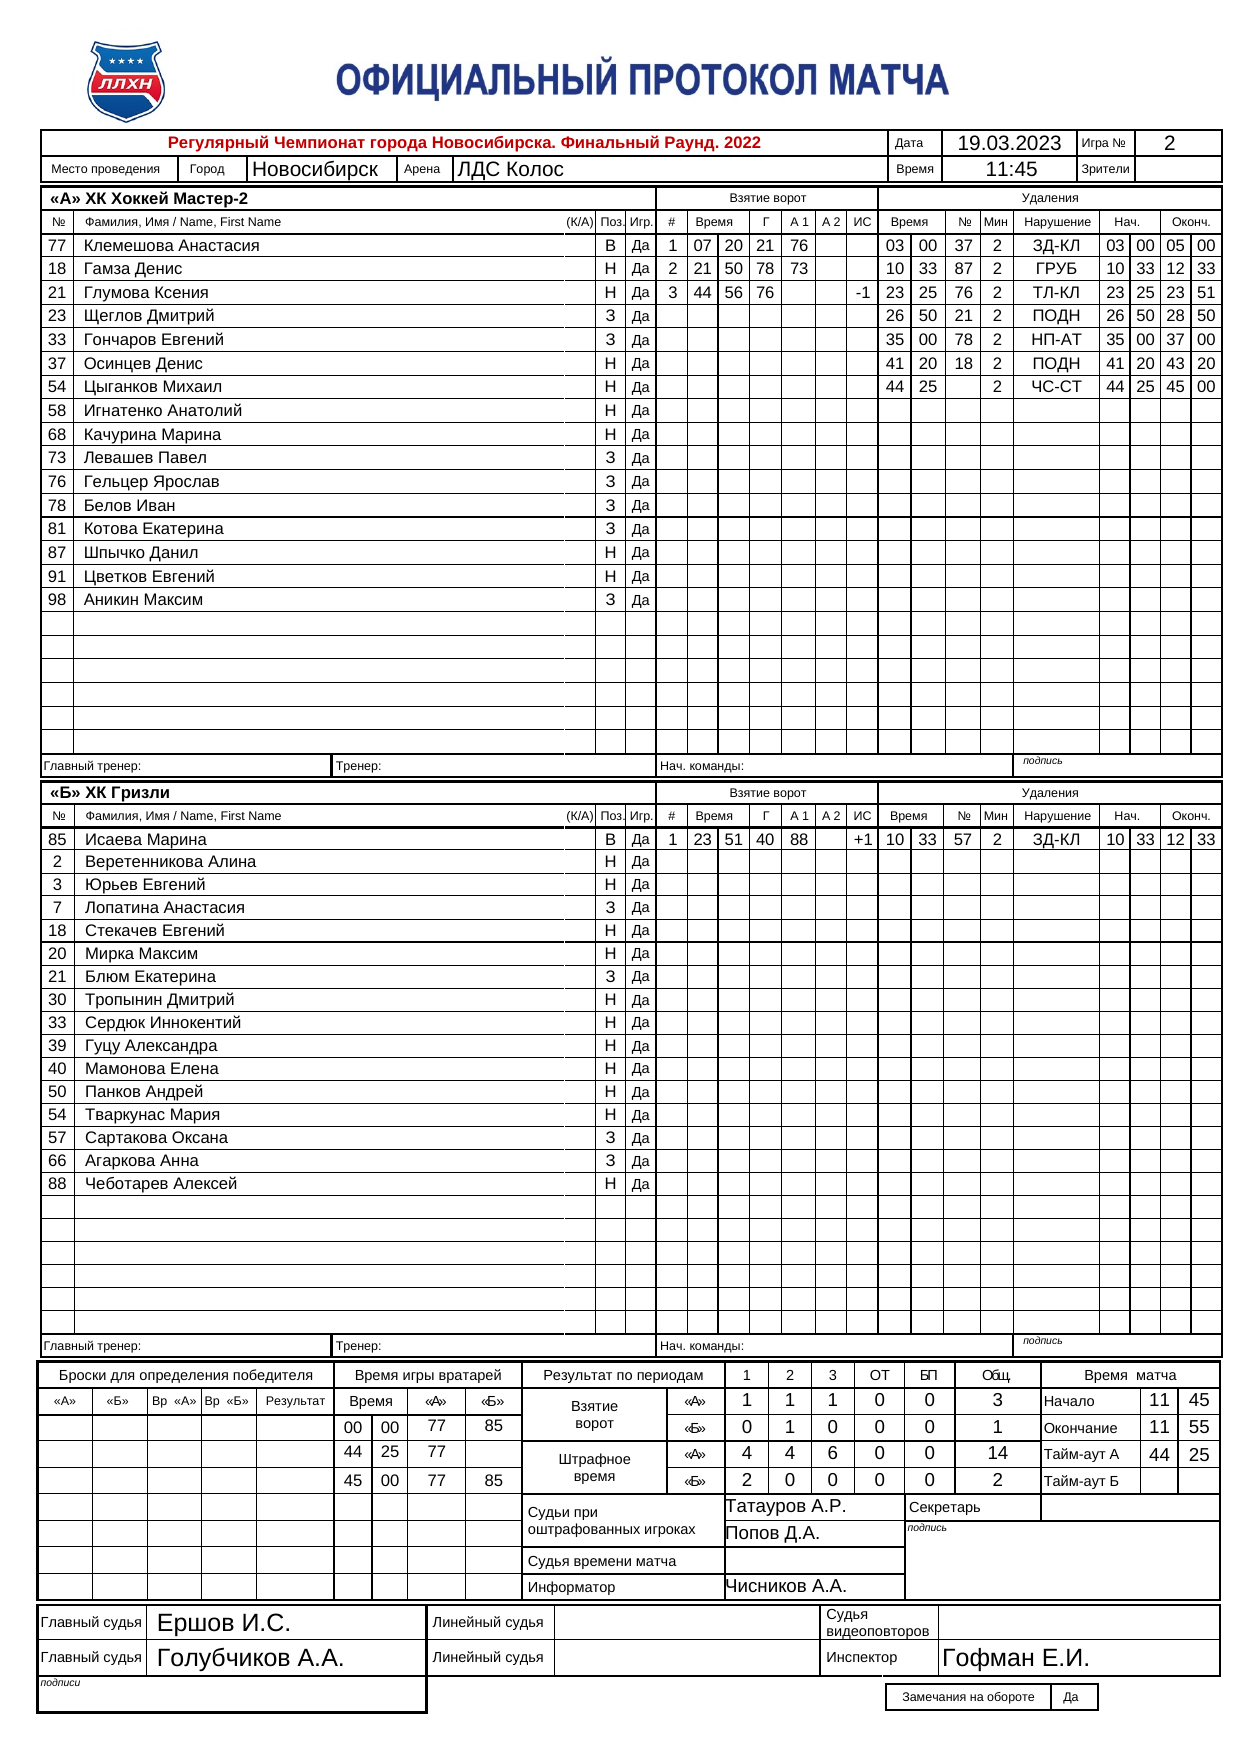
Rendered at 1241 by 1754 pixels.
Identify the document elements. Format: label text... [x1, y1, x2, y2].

table_cell [42, 1242, 74, 1264]
table_cell [1100, 920, 1129, 941]
table_cell [688, 943, 717, 964]
table_cell [1100, 1012, 1129, 1033]
table_cell [847, 588, 877, 611]
table_cell [1131, 1127, 1160, 1149]
table_cell 25 [373, 1441, 407, 1467]
table_cell Исаева Марина [75, 829, 564, 849]
table_cell [912, 636, 945, 658]
table_cell [1100, 1150, 1129, 1172]
table_cell [202, 1494, 256, 1520]
table_cell [688, 636, 717, 658]
table_cell 44 [1141, 1441, 1177, 1467]
table_cell [257, 1494, 333, 1520]
table_cell [1161, 683, 1190, 706]
table_cell [1192, 636, 1221, 658]
table_cell подпись [1014, 755, 1221, 776]
table_cell З [596, 588, 625, 611]
table_cell [719, 1058, 749, 1079]
table_cell [816, 896, 846, 918]
table_header Броски для определения победителя [39, 1363, 333, 1387]
table_cell Да [626, 850, 655, 872]
table_cell Лопатина Анастасия [75, 896, 564, 918]
table_cell № [944, 805, 980, 826]
table_cell 21 [750, 235, 781, 256]
table_cell 85 [466, 1468, 521, 1493]
table_cell [750, 1219, 781, 1241]
table_cell [1192, 966, 1221, 987]
table_cell [750, 1196, 781, 1218]
table_cell «Б» [93, 1389, 147, 1413]
table_cell 20 [42, 943, 74, 964]
table_cell 26 [1100, 305, 1129, 327]
table_cell 2 [981, 235, 1013, 256]
table_cell Н [596, 281, 625, 303]
table_cell [257, 1416, 333, 1440]
table_cell [750, 683, 781, 706]
table_cell [565, 920, 595, 941]
table_cell [912, 683, 945, 706]
table_cell «А» [668, 1442, 724, 1467]
table_cell [944, 920, 980, 941]
table_cell [657, 423, 687, 445]
table_cell 03 [1100, 235, 1129, 256]
table_header 2 [1136, 131, 1221, 155]
table_cell [879, 1265, 910, 1287]
table_cell 0 [855, 1415, 904, 1440]
table_cell [1161, 1311, 1190, 1333]
table_cell [1131, 1242, 1160, 1264]
table_cell [626, 683, 655, 706]
table_cell 45 [1179, 1389, 1219, 1413]
table_cell [596, 612, 625, 634]
table_cell [912, 1219, 943, 1241]
table_cell [1192, 1035, 1221, 1057]
table_cell 41 [1100, 352, 1129, 374]
table_cell [879, 494, 910, 516]
table_cell [657, 1242, 687, 1264]
table_cell 44 [688, 281, 717, 303]
table_cell [750, 588, 781, 611]
table_cell [944, 943, 980, 964]
table_cell [1131, 659, 1160, 682]
table_cell [1014, 1127, 1099, 1149]
table_cell [816, 874, 846, 895]
table_cell [946, 423, 980, 445]
table_cell [782, 305, 815, 327]
table_cell 25 [1131, 376, 1160, 398]
table_cell [1131, 470, 1160, 493]
table_cell [912, 1058, 943, 1079]
table_cell [847, 399, 877, 422]
table_cell 73 [782, 257, 815, 280]
table_cell [1014, 707, 1099, 729]
table_cell [847, 352, 877, 374]
table_cell [1192, 850, 1221, 872]
table_cell В [596, 829, 625, 849]
table_cell 7 [42, 896, 74, 918]
table_cell [565, 1219, 595, 1241]
table_cell Нарушение [1014, 805, 1099, 826]
table_cell [912, 1104, 943, 1126]
table_cell [688, 423, 717, 445]
table_cell [719, 352, 749, 374]
table_cell 39 [42, 1035, 74, 1057]
table_cell Фамилия, Имя / Name, First Name [74, 211, 565, 233]
table_cell [1100, 1311, 1129, 1333]
table_cell [847, 850, 877, 872]
table_cell [1131, 399, 1160, 422]
table_cell [1192, 423, 1221, 445]
table_cell В [596, 235, 625, 256]
table_cell [1141, 1468, 1177, 1493]
table_cell «Б» [668, 1468, 724, 1493]
table_cell [719, 1219, 749, 1241]
table_cell [565, 1035, 595, 1057]
table_cell Главный тренер: [42, 755, 330, 776]
table_cell [202, 1521, 256, 1546]
table_cell Шпычко Данил [74, 541, 564, 564]
table_cell [42, 1265, 74, 1287]
table_cell А 1 [782, 211, 815, 233]
table_cell 10 [1100, 257, 1129, 280]
table_cell «Б» [668, 1415, 724, 1440]
table_cell 3 [42, 874, 74, 895]
table_cell Н [596, 920, 625, 941]
table_cell [847, 636, 877, 658]
table_cell [981, 636, 1013, 658]
table_cell [719, 1012, 749, 1033]
table_cell Инспектор [821, 1640, 938, 1675]
table_cell Цыганков Михаил [74, 376, 564, 398]
table_cell [847, 1127, 877, 1149]
table_cell [1100, 588, 1129, 611]
table_cell [1192, 989, 1221, 1011]
table_cell [847, 446, 877, 469]
table_cell [1161, 1012, 1190, 1033]
table_cell [257, 1547, 333, 1573]
table_cell 77 [408, 1416, 465, 1440]
table_cell ПОДН [1014, 352, 1099, 374]
table_cell [688, 1012, 717, 1033]
table_cell [1192, 541, 1221, 564]
table_cell [816, 966, 846, 987]
table_cell [1192, 707, 1221, 729]
table_cell Да [626, 328, 655, 351]
table_cell [879, 966, 910, 987]
table_cell Блюм Екатерина [75, 966, 564, 987]
table_cell 37 [42, 352, 73, 374]
table_cell [596, 1242, 625, 1264]
table_cell [1100, 612, 1129, 634]
table_cell [782, 707, 815, 729]
table_cell [565, 1127, 595, 1149]
table_cell [1014, 399, 1099, 422]
table_cell [1192, 518, 1221, 540]
table_cell [944, 1196, 980, 1218]
table_cell [750, 305, 781, 327]
table_cell [1014, 1219, 1099, 1241]
table_cell 00 [335, 1416, 371, 1440]
table_cell [1100, 966, 1129, 987]
table_cell [565, 683, 595, 706]
table_cell [1131, 1196, 1160, 1218]
table_cell [912, 399, 945, 422]
table_cell [944, 1219, 980, 1241]
table_cell [750, 943, 781, 964]
table_cell [981, 541, 1013, 564]
table_cell [257, 1468, 333, 1493]
table_cell [719, 636, 749, 658]
table_cell [1100, 446, 1129, 469]
table_cell [93, 1494, 147, 1520]
table_cell Главный судья [39, 1606, 146, 1639]
table_cell [912, 1311, 943, 1333]
table_cell [719, 1242, 749, 1264]
table_cell Гельцер Ярослав [74, 470, 564, 493]
table_cell 2 [981, 305, 1013, 327]
table_cell (К/А) [565, 805, 595, 826]
table_cell [912, 446, 945, 469]
table_cell [879, 1196, 910, 1218]
table_cell 44 [335, 1441, 371, 1467]
table_cell 25 [1179, 1441, 1219, 1467]
table_cell [408, 1574, 465, 1599]
table_cell Н [596, 1173, 625, 1195]
table_cell [944, 1311, 980, 1333]
table_cell [782, 1219, 815, 1241]
table_cell Игнатенко Анатолий [74, 399, 564, 422]
table_cell [912, 1173, 943, 1195]
table_cell [879, 1288, 910, 1310]
table_cell 33 [1192, 257, 1221, 280]
table_cell [565, 612, 595, 634]
table_cell [944, 989, 980, 1011]
table_cell [1192, 1173, 1221, 1195]
table_cell [719, 683, 749, 706]
table_cell 00 [1192, 376, 1221, 398]
table_cell [816, 281, 846, 303]
table_cell [1131, 588, 1160, 611]
table_cell А 1 [782, 805, 815, 826]
table_cell [879, 423, 910, 445]
table_cell [1131, 423, 1160, 445]
table_cell [688, 966, 717, 987]
table_cell [1100, 1127, 1129, 1149]
table_cell [719, 730, 749, 753]
table_cell Судья видеоповторов [821, 1606, 938, 1639]
table_cell [981, 1150, 1013, 1172]
table_cell [565, 966, 595, 987]
table_cell [1014, 896, 1099, 918]
table_cell [596, 707, 625, 729]
table_cell 4 [769, 1442, 811, 1467]
table_cell [912, 588, 945, 611]
table_cell 12 [1161, 257, 1190, 280]
table_cell [847, 328, 877, 351]
table_cell Н [596, 423, 625, 445]
table_cell [1131, 565, 1160, 587]
table_cell [719, 989, 749, 1011]
table_cell Сартакова Оксана [75, 1127, 564, 1149]
table_cell [565, 943, 595, 964]
table_cell [657, 896, 687, 918]
table_cell [912, 896, 943, 918]
table_cell [782, 683, 815, 706]
table_cell [946, 541, 980, 564]
table_cell [1136, 157, 1221, 181]
table_cell [565, 636, 595, 658]
table_cell 37 [946, 235, 980, 256]
table_cell Да [626, 235, 655, 256]
table_cell [565, 1242, 595, 1264]
table_cell [750, 1127, 781, 1149]
table_header Замечания на обороте [887, 1685, 1050, 1709]
table_cell 0 [905, 1468, 954, 1493]
table_cell [657, 305, 687, 327]
table_cell 87 [946, 257, 980, 280]
table_cell З [596, 1150, 625, 1172]
table_cell Время [879, 211, 945, 233]
table_cell [1131, 850, 1160, 872]
table_cell [1161, 659, 1190, 682]
table_cell [1192, 730, 1221, 753]
table_cell [944, 1265, 980, 1287]
table_cell [555, 1606, 819, 1639]
table_cell [565, 850, 595, 872]
table_cell [912, 707, 945, 729]
table_cell ГРУБ [1014, 257, 1099, 280]
table_cell 78 [946, 328, 980, 351]
table_cell [1161, 1127, 1190, 1149]
table_cell Линейный судья [428, 1606, 554, 1639]
table_cell [657, 1173, 687, 1195]
table_cell [42, 1311, 74, 1333]
table_cell [1161, 518, 1190, 540]
table_cell [93, 1521, 147, 1546]
table_cell [1161, 943, 1190, 964]
table_cell НП-АТ [1014, 328, 1099, 351]
table_cell Н [596, 1104, 625, 1126]
table_cell [1014, 423, 1099, 445]
table_cell [750, 1012, 781, 1033]
table_cell [1192, 1058, 1221, 1079]
table_cell [946, 376, 980, 398]
table_header Время матча [1042, 1363, 1219, 1387]
table_cell 78 [42, 494, 73, 516]
table_cell 23 [879, 281, 910, 303]
table_cell [1161, 896, 1190, 918]
table_cell [981, 399, 1013, 422]
table_cell [373, 1547, 407, 1573]
table_cell 00 [373, 1468, 407, 1493]
table_cell Главный судья [39, 1640, 146, 1675]
table_cell 18 [946, 352, 980, 374]
table_header 1 [726, 1363, 768, 1387]
table_cell Да [626, 966, 655, 987]
table_cell [1100, 874, 1129, 895]
table_cell Тропынин Дмитрий [75, 989, 564, 1011]
table_cell [847, 470, 877, 493]
table_cell Да [626, 376, 655, 398]
table_cell [816, 989, 846, 1011]
table_cell [688, 920, 717, 941]
table_cell Клемешова Анастасия [74, 235, 564, 256]
table_cell 25 [912, 281, 945, 303]
table_header 19.03.2023 [943, 131, 1076, 155]
table_cell [1131, 1173, 1160, 1195]
table_cell 91 [42, 565, 73, 587]
table_cell [1100, 1288, 1129, 1310]
table_cell Зрители [1078, 157, 1134, 181]
table_cell [1014, 636, 1099, 658]
table_cell [688, 305, 717, 327]
table_cell [912, 494, 945, 516]
table_cell Поз. [596, 211, 625, 233]
table_cell 33 [1192, 829, 1221, 849]
table_cell [657, 588, 687, 611]
table_cell [719, 874, 749, 895]
table_cell [719, 470, 749, 493]
table_cell [1100, 1035, 1129, 1057]
table_cell [42, 612, 73, 634]
table_cell 56 [719, 281, 749, 303]
table_cell [657, 446, 687, 469]
table_cell [565, 1081, 595, 1103]
table_cell [750, 850, 781, 872]
table_cell [981, 518, 1013, 540]
table_cell Да [626, 829, 655, 849]
table_cell «А» [408, 1389, 465, 1413]
table_cell 2 [981, 376, 1013, 398]
picture [5, 28, 1179, 129]
table_cell Время [688, 805, 749, 826]
table_cell [565, 352, 595, 374]
table_cell [596, 1288, 625, 1310]
table_cell [1192, 1150, 1221, 1172]
table_cell [1014, 659, 1099, 682]
table_cell [1192, 1311, 1221, 1333]
table_cell [847, 1173, 877, 1195]
table_cell [1131, 920, 1160, 941]
table_cell [847, 494, 877, 516]
table_cell [688, 659, 717, 682]
table_cell ПОДН [1014, 305, 1099, 327]
table_cell Сердюк Иннокентий [75, 1012, 564, 1033]
table_cell Оконч. [1161, 211, 1221, 233]
table_header Удаления [879, 188, 1221, 209]
table_cell [466, 1547, 521, 1573]
table_cell [750, 707, 781, 729]
table_cell [816, 541, 846, 564]
table_cell [719, 920, 749, 941]
table_cell [981, 423, 1013, 445]
table_cell [981, 565, 1013, 587]
table_cell 0 [855, 1468, 904, 1493]
table_cell [719, 1035, 749, 1057]
table_cell 50 [912, 305, 945, 327]
table_cell Чеботарев Алексей [75, 1173, 564, 1195]
table_cell [565, 829, 595, 849]
table_cell Аникин Максим [74, 588, 564, 611]
table_cell [466, 1574, 521, 1599]
table_cell [981, 1288, 1013, 1310]
table_cell 10 [879, 257, 910, 280]
table_cell [944, 1127, 980, 1149]
table_cell 76 [750, 281, 781, 303]
table_cell [1161, 1081, 1190, 1103]
table_cell [1192, 1288, 1221, 1310]
table_cell [879, 1242, 910, 1264]
table_cell [750, 470, 781, 493]
table_cell [373, 1494, 407, 1520]
table_cell Поз. [596, 805, 625, 826]
table_cell [782, 541, 815, 564]
table_cell [912, 730, 945, 753]
table_header «А» ХК Хоккей Мастер-2 [42, 188, 655, 209]
table_cell [657, 874, 687, 895]
table_cell [565, 541, 595, 564]
table_cell 76 [42, 470, 73, 493]
table_cell ЗД-КЛ [1014, 235, 1099, 256]
table_cell [750, 1058, 781, 1079]
table_cell [912, 1242, 943, 1264]
table_cell [1014, 446, 1099, 469]
table_cell [719, 896, 749, 918]
table_cell 25 [1131, 281, 1160, 303]
table_cell 20 [719, 235, 749, 256]
table_cell [657, 541, 687, 564]
table_cell [1100, 518, 1129, 540]
table_cell [782, 423, 815, 445]
table_cell [981, 446, 1013, 469]
table_cell [626, 1219, 655, 1241]
table_cell Стекачев Евгений [75, 920, 564, 941]
table_cell [981, 874, 1013, 895]
table_cell [719, 707, 749, 729]
table_cell [1161, 470, 1190, 493]
table_cell [1192, 1012, 1221, 1033]
table_cell [74, 636, 564, 658]
table_cell [657, 683, 687, 706]
table_cell [1100, 423, 1129, 445]
table_cell [74, 612, 564, 634]
table_cell 00 [1131, 328, 1160, 351]
table_cell [1192, 1127, 1221, 1149]
table_cell 54 [42, 1104, 74, 1126]
table_cell 00 [1192, 235, 1221, 256]
table_cell [565, 730, 595, 753]
table_cell [719, 943, 749, 964]
table_cell [565, 257, 595, 280]
table_cell [688, 874, 717, 895]
table_cell (К/А) [565, 211, 595, 233]
table_cell З [596, 494, 625, 516]
table_cell [879, 730, 910, 753]
table_cell [981, 494, 1013, 516]
table_cell [847, 1058, 877, 1079]
table_cell Секретарь [906, 1495, 1040, 1520]
table_cell [657, 636, 687, 658]
table_cell [944, 1288, 980, 1310]
table_cell [626, 636, 655, 658]
table_cell Да [626, 588, 655, 611]
table_cell [782, 612, 815, 634]
table_cell [816, 1150, 846, 1172]
table_cell [688, 707, 717, 729]
table_cell [565, 1150, 595, 1172]
table_cell [1161, 565, 1190, 587]
table_cell Н [596, 376, 625, 398]
table_cell 2 [981, 281, 1013, 303]
table_cell [148, 1468, 201, 1493]
table_cell Да [626, 943, 655, 964]
table_cell [847, 235, 877, 256]
table_cell [912, 612, 945, 634]
table_cell [981, 1173, 1013, 1195]
table_cell [944, 896, 980, 918]
table_cell Да [626, 399, 655, 422]
table_cell [879, 518, 910, 540]
table_cell 00 [1192, 328, 1221, 351]
table_cell [981, 1127, 1013, 1149]
table_cell [912, 659, 945, 682]
table_cell Да [626, 446, 655, 469]
table_cell Штрафное время [523, 1442, 666, 1493]
table_cell 2 [657, 257, 687, 280]
table_cell [1014, 966, 1099, 987]
table_cell [1131, 896, 1160, 918]
table_cell 23 [1161, 281, 1190, 303]
table_cell 73 [42, 446, 73, 469]
table_cell [1161, 541, 1190, 564]
table_cell [466, 1494, 521, 1520]
table_cell Попов Д.А. [726, 1521, 904, 1546]
table_cell [981, 707, 1013, 729]
table_cell [1192, 446, 1221, 469]
table_cell [657, 1081, 687, 1103]
table_cell 3 [657, 281, 687, 303]
table_cell [1100, 896, 1129, 918]
table_cell [750, 874, 781, 895]
table_cell [750, 541, 781, 564]
table_cell 0 [905, 1415, 954, 1440]
table_cell [565, 1173, 595, 1195]
table_cell 2 [956, 1468, 1040, 1493]
table_cell [1014, 1035, 1099, 1057]
table_cell ТЛ-КЛ [1014, 281, 1099, 303]
table_cell [1131, 1150, 1160, 1172]
table_cell [75, 1265, 564, 1287]
table_cell [565, 896, 595, 918]
table_cell [719, 1081, 749, 1103]
table_cell [565, 1196, 595, 1218]
table_cell [879, 1081, 910, 1103]
table_cell [782, 730, 815, 753]
table_cell Время [688, 211, 749, 233]
table_cell [1100, 1081, 1129, 1103]
table_cell [75, 1311, 564, 1333]
table_cell [981, 989, 1013, 1011]
table_cell [816, 1058, 846, 1079]
table_cell [1192, 1081, 1221, 1103]
table_cell [782, 1288, 815, 1310]
table_cell [944, 1173, 980, 1195]
table_cell Да [626, 565, 655, 587]
table_cell З [596, 470, 625, 493]
table_cell [408, 1521, 465, 1546]
table_cell Тайм-аут Б [1042, 1468, 1140, 1493]
table_cell [1161, 989, 1190, 1011]
table_cell № [42, 805, 74, 826]
table_cell [1100, 565, 1129, 587]
table_cell [946, 707, 980, 729]
table_cell Да [626, 257, 655, 280]
table_cell [782, 494, 815, 516]
table_cell [847, 1288, 877, 1310]
table_header БП [905, 1363, 954, 1387]
table_cell [1161, 730, 1190, 753]
table_cell [944, 1035, 980, 1057]
table_cell 28 [1161, 305, 1190, 327]
table_cell [1192, 1242, 1221, 1264]
table_cell [750, 730, 781, 753]
table_cell [148, 1494, 201, 1520]
table_cell [879, 1150, 910, 1172]
table_cell [782, 446, 815, 469]
table_cell [816, 518, 846, 540]
table_cell [816, 920, 846, 941]
table_cell [688, 1288, 717, 1310]
table_cell [596, 1265, 625, 1287]
table_cell +1 [847, 829, 877, 849]
table_cell Да [626, 1104, 655, 1126]
table_cell [1161, 874, 1190, 895]
table_cell [750, 966, 781, 987]
table_cell [847, 1219, 877, 1241]
table_cell [688, 1242, 717, 1264]
table_cell [981, 683, 1013, 706]
table_cell [335, 1521, 371, 1546]
table_cell [719, 541, 749, 564]
table_cell [1131, 636, 1160, 658]
table_cell [750, 352, 781, 374]
table_cell [1131, 446, 1160, 469]
table_cell 98 [42, 588, 73, 611]
table_cell З [596, 328, 625, 351]
table_cell 14 [956, 1442, 1040, 1467]
table_cell [912, 1127, 943, 1149]
table_cell [1100, 1196, 1129, 1218]
table_cell [1100, 1242, 1129, 1264]
table_cell [257, 1574, 333, 1599]
table_cell [944, 850, 980, 872]
table_cell Гамза Денис [74, 257, 564, 280]
table_cell [750, 399, 781, 422]
table_cell [816, 850, 846, 872]
table_cell [565, 1058, 595, 1079]
table_cell [565, 1265, 595, 1287]
table_cell [719, 850, 749, 872]
table_cell [782, 352, 815, 374]
table_cell [750, 446, 781, 469]
table_cell 40 [42, 1058, 74, 1079]
table_cell [879, 1104, 910, 1126]
table_cell [782, 636, 815, 658]
table_cell [1131, 1104, 1160, 1126]
table_cell Цветков Евгений [74, 565, 564, 587]
table_cell Н [596, 1012, 625, 1033]
table_cell [1192, 1196, 1221, 1218]
table_cell Мирка Максим [75, 943, 564, 964]
table_cell 26 [879, 305, 910, 327]
table_cell 18 [42, 920, 74, 941]
table_cell [1192, 588, 1221, 611]
table_cell 00 [912, 328, 945, 351]
table_cell 37 [1161, 328, 1190, 351]
table_cell [565, 494, 595, 516]
table_cell [688, 376, 717, 398]
table_cell подписи [39, 1677, 425, 1711]
table_cell Н [596, 541, 625, 564]
table_header Дата [889, 131, 941, 155]
table_cell [719, 1127, 749, 1149]
table_cell [1131, 1012, 1160, 1033]
table_cell [782, 1081, 815, 1103]
table_header Да [1052, 1685, 1097, 1709]
table_cell подпись [1014, 1335, 1221, 1356]
table_cell [816, 683, 846, 706]
table_cell [944, 1012, 980, 1033]
table_cell Н [596, 399, 625, 422]
table_cell [719, 399, 749, 422]
table_cell 11 [1141, 1415, 1177, 1440]
table_cell [74, 707, 564, 729]
table_cell [816, 565, 846, 587]
table_cell [750, 1081, 781, 1103]
table_cell [912, 518, 945, 540]
table_cell [944, 1081, 980, 1103]
table_header 2 [769, 1363, 811, 1387]
table_cell [1192, 920, 1221, 941]
table_cell [879, 1311, 910, 1333]
table_cell [750, 659, 781, 682]
table_cell [879, 683, 910, 706]
table_cell 35 [1100, 328, 1129, 351]
table_cell 07 [688, 235, 717, 256]
table_cell [782, 565, 815, 587]
table_cell 2 [981, 328, 1013, 351]
table_cell Город [179, 157, 246, 181]
table_cell 0 [726, 1415, 768, 1440]
table_cell # [657, 211, 687, 233]
table_cell [1100, 989, 1129, 1011]
table_cell 77 [408, 1441, 465, 1467]
table_cell Новосибирск [248, 157, 396, 181]
table_cell [816, 494, 846, 516]
table_cell [75, 1196, 564, 1218]
table_cell Место проведения [42, 157, 177, 181]
table_cell [1014, 850, 1099, 872]
table_cell [816, 235, 846, 256]
table_cell [912, 920, 943, 941]
table_cell Н [596, 1081, 625, 1103]
table_header 3 [812, 1363, 854, 1387]
table_cell [946, 636, 980, 658]
table_cell 0 [769, 1468, 811, 1493]
table_cell Гофман Е.И. [939, 1640, 1219, 1675]
table_cell [912, 989, 943, 1011]
table_cell [1014, 541, 1099, 564]
table_cell [688, 1127, 717, 1149]
table_cell Окончание [1042, 1415, 1140, 1440]
table_cell [257, 1521, 333, 1546]
table_cell [688, 518, 717, 540]
table_cell Нач. команды: [657, 755, 1012, 776]
table_cell [946, 494, 980, 516]
table_cell [42, 1196, 74, 1218]
table_cell [596, 636, 625, 658]
table_cell [1131, 1081, 1160, 1103]
table_cell [657, 1219, 687, 1241]
table_cell 88 [782, 829, 815, 849]
table_cell [1161, 1173, 1190, 1195]
table_cell [879, 588, 910, 611]
table_cell Мамонова Елена [75, 1058, 564, 1079]
table_cell [657, 1265, 687, 1287]
table_cell [719, 1196, 749, 1218]
table_cell [657, 850, 687, 872]
table_cell [782, 1265, 815, 1287]
table_cell [657, 1196, 687, 1218]
table_cell 21 [42, 966, 74, 987]
table_cell [750, 423, 781, 445]
table_cell 11:45 [943, 157, 1076, 181]
table_cell [42, 636, 73, 658]
table_cell [565, 281, 595, 303]
table_header Регулярный Чемпионат города Новосибирска. Финальный Раунд. 2022 [42, 131, 887, 155]
table_cell [912, 1288, 943, 1310]
table_cell 54 [42, 376, 73, 398]
table_cell [1131, 943, 1160, 964]
table_cell 23 [1100, 281, 1129, 303]
table_cell Да [626, 920, 655, 941]
table_cell [879, 612, 910, 634]
table_cell [1014, 588, 1099, 611]
table_cell [688, 612, 717, 634]
table_cell [565, 305, 595, 327]
table_cell [1131, 494, 1160, 516]
table_cell [1161, 588, 1190, 611]
table_cell [782, 1058, 815, 1079]
table_cell [981, 1311, 1013, 1333]
table_cell 33 [912, 829, 943, 849]
table_cell [657, 612, 687, 634]
table_cell 20 [1131, 352, 1160, 374]
table_cell Взятие ворот [523, 1389, 666, 1440]
table_cell [782, 896, 815, 918]
table_cell [719, 376, 749, 398]
table_cell [1131, 1311, 1160, 1333]
table_cell [688, 446, 717, 469]
table_cell [1192, 1265, 1221, 1287]
table_cell [1161, 1058, 1190, 1079]
table_cell [912, 1081, 943, 1103]
table_cell [946, 588, 980, 611]
table_cell [1100, 636, 1129, 658]
table_cell Тваркунас Мария [75, 1104, 564, 1126]
table_cell [626, 659, 655, 682]
table_cell [75, 1242, 564, 1264]
table_header Взятие ворот [657, 188, 877, 209]
table_cell [1100, 1104, 1129, 1126]
table_cell [148, 1547, 201, 1573]
table_cell [816, 423, 846, 445]
table_cell [912, 1196, 943, 1218]
table_cell [847, 305, 877, 327]
table_cell [657, 1311, 687, 1333]
table_cell [1131, 707, 1160, 729]
table_cell [981, 896, 1013, 918]
table_cell [1131, 612, 1160, 634]
table_cell [939, 1606, 1219, 1639]
table_cell Ершов И.С. [147, 1606, 425, 1639]
table_cell [750, 636, 781, 658]
table_cell [1014, 1173, 1099, 1195]
table_cell [879, 874, 910, 895]
table_cell Да [626, 1173, 655, 1195]
table_cell 1 [657, 829, 687, 849]
table_cell Осинцев Денис [74, 352, 564, 374]
table_cell [719, 328, 749, 351]
table_cell [1192, 565, 1221, 587]
table_cell Главный тренер: [42, 1335, 330, 1356]
table_cell [750, 1265, 781, 1287]
table_cell [596, 683, 625, 706]
table_cell [1014, 683, 1099, 706]
table_cell [816, 305, 846, 327]
table_cell [719, 446, 749, 469]
table_cell 0 [905, 1442, 954, 1467]
table_cell «А» [39, 1389, 92, 1413]
table_cell [1161, 850, 1190, 872]
table_cell [912, 874, 943, 895]
table_cell [847, 659, 877, 682]
table_cell [719, 1311, 749, 1333]
table_cell [93, 1468, 147, 1493]
table_cell 1 [956, 1415, 1040, 1440]
table_cell Да [626, 423, 655, 445]
table_cell 43 [1161, 352, 1190, 374]
table_cell ЛДС Колос [454, 157, 887, 181]
table_cell [816, 1012, 846, 1033]
table_cell Результат [257, 1389, 333, 1413]
table_cell [816, 1173, 846, 1195]
table_cell [719, 423, 749, 445]
table_cell [688, 896, 717, 918]
table_cell Судьи при оштрафованных игроках [523, 1495, 724, 1546]
table_cell [847, 920, 877, 941]
table_cell [688, 1058, 717, 1079]
table_cell [847, 1311, 877, 1333]
table_cell [946, 470, 980, 493]
table_cell Да [626, 896, 655, 918]
table_cell 85 [42, 829, 74, 849]
table_cell [1100, 943, 1129, 964]
table_cell Н [596, 874, 625, 895]
table_cell [912, 565, 945, 587]
table_cell [1192, 874, 1221, 895]
table_cell [657, 1058, 687, 1079]
table_cell [1161, 1150, 1190, 1172]
table_cell [816, 470, 846, 493]
table_cell [847, 423, 877, 445]
table_cell [944, 966, 980, 987]
table_cell [782, 1127, 815, 1149]
table_cell [93, 1416, 147, 1440]
table_cell [981, 920, 1013, 941]
table_cell [688, 1219, 717, 1241]
table_cell [726, 1548, 904, 1573]
table_cell Да [626, 494, 655, 516]
table_cell Веретенникова Алина [75, 850, 564, 872]
table_cell № [42, 211, 73, 233]
table_cell 23 [688, 829, 717, 849]
table_cell [719, 1150, 749, 1172]
table_cell [750, 1311, 781, 1333]
table_cell 68 [42, 423, 73, 445]
table_cell Начало [1042, 1389, 1140, 1413]
table_cell [1131, 1265, 1160, 1287]
table_cell [879, 1219, 910, 1241]
table_cell [981, 588, 1013, 611]
table_cell [719, 588, 749, 611]
table_cell [1131, 989, 1160, 1011]
table_cell [1100, 1173, 1129, 1195]
table_cell Н [596, 1058, 625, 1079]
table_cell [657, 328, 687, 351]
table_cell Н [596, 850, 625, 872]
table_cell [1192, 399, 1221, 422]
table_cell [565, 470, 595, 493]
table_cell [688, 1265, 717, 1287]
table_cell [946, 565, 980, 587]
table_cell Вр «Б» [202, 1389, 256, 1413]
table_cell [335, 1574, 371, 1599]
table_cell Нач. [1100, 805, 1160, 826]
table_cell [981, 1035, 1013, 1057]
table_cell [596, 1311, 625, 1333]
table_cell 2 [726, 1468, 768, 1493]
table_cell 2 [981, 829, 1013, 849]
table_cell [879, 470, 910, 493]
table_cell Игр. [626, 211, 655, 233]
table_cell [657, 1104, 687, 1126]
table_cell [42, 683, 73, 706]
table_cell [1014, 943, 1099, 964]
table_cell [782, 281, 815, 303]
table_cell [1100, 1265, 1129, 1287]
table_cell [782, 966, 815, 987]
table_cell [946, 659, 980, 682]
table_cell [42, 1288, 74, 1310]
table_cell [688, 1035, 717, 1057]
table_cell 21 [688, 257, 717, 280]
table_cell [1131, 683, 1160, 706]
table_cell 40 [750, 829, 781, 849]
table_cell [1100, 707, 1129, 729]
table_cell 66 [42, 1150, 74, 1172]
table_cell 1 [726, 1389, 768, 1413]
table_cell [657, 1012, 687, 1033]
table_cell [42, 659, 73, 682]
table_cell 57 [42, 1127, 74, 1149]
table_cell Да [626, 1012, 655, 1033]
table_cell Агаркова Анна [75, 1150, 564, 1172]
table_cell [816, 588, 846, 611]
table_cell [1161, 446, 1190, 469]
table_cell 20 [1192, 352, 1221, 374]
table_cell [74, 659, 564, 682]
table_cell Глумова Ксения [74, 281, 564, 303]
table_cell [1161, 494, 1190, 516]
table_cell [565, 446, 595, 469]
table_cell Котова Екатерина [74, 518, 564, 540]
table_cell [657, 730, 687, 753]
table_cell [565, 1104, 595, 1126]
table_cell [1014, 1265, 1099, 1287]
table_cell [946, 730, 980, 753]
table_cell [688, 494, 717, 516]
table_cell [719, 966, 749, 987]
table_cell [847, 683, 877, 706]
table_cell [1100, 494, 1129, 516]
table_cell [879, 565, 910, 587]
table_cell [847, 1265, 877, 1287]
table_cell [657, 565, 687, 587]
table_cell 35 [879, 328, 910, 351]
table_cell [75, 1219, 564, 1241]
table_cell [879, 636, 910, 658]
table_cell [912, 943, 943, 964]
table_cell [688, 541, 717, 564]
table_cell [657, 1035, 687, 1057]
table_cell [1192, 1219, 1221, 1241]
table_cell [912, 541, 945, 564]
table_cell [688, 1081, 717, 1103]
table_cell [912, 470, 945, 493]
table_cell 58 [42, 399, 73, 422]
table_cell [1014, 494, 1099, 516]
table_cell [879, 1035, 910, 1057]
table_cell [39, 1441, 92, 1467]
table_cell [816, 352, 846, 374]
table_cell [981, 612, 1013, 634]
table_cell 10 [1100, 829, 1129, 849]
table_cell [719, 1265, 749, 1287]
table_cell [657, 376, 687, 398]
table_cell Да [626, 281, 655, 303]
table_header Время игры вратарей [335, 1363, 521, 1387]
table_cell [816, 1219, 846, 1241]
table_cell [75, 1288, 564, 1310]
table_cell [657, 920, 687, 941]
table_cell [912, 423, 945, 445]
table_cell Да [626, 352, 655, 374]
table_cell [42, 1219, 74, 1241]
table_cell [847, 376, 877, 398]
table_cell [847, 730, 877, 753]
table_cell [626, 1311, 655, 1333]
table_cell Арена [398, 157, 452, 181]
table_cell [93, 1547, 147, 1573]
table_cell Да [626, 1058, 655, 1079]
table_cell [1192, 683, 1221, 706]
table_cell [782, 328, 815, 351]
table_cell 77 [42, 235, 73, 256]
table_cell [565, 1012, 595, 1033]
table_header Удаления [879, 783, 1221, 803]
table_cell [944, 1104, 980, 1126]
table_cell Да [626, 1081, 655, 1103]
table_cell 2 [42, 850, 74, 872]
table_cell [657, 989, 687, 1011]
table_cell 1 [769, 1389, 811, 1413]
table_cell Панков Андрей [75, 1081, 564, 1103]
table_cell [719, 612, 749, 634]
table_cell [596, 1219, 625, 1241]
table_cell Да [626, 874, 655, 895]
table_cell 0 [855, 1442, 904, 1467]
table_cell [596, 659, 625, 682]
table_cell [750, 896, 781, 918]
table_cell [1100, 850, 1129, 872]
table_cell [847, 518, 877, 540]
table_cell [816, 943, 846, 964]
table_cell [981, 1265, 1013, 1287]
table_cell [750, 494, 781, 516]
table_cell [626, 707, 655, 729]
table_cell [1100, 541, 1129, 564]
table_cell [750, 1104, 781, 1126]
table_cell [1161, 920, 1190, 941]
table_cell [1100, 1058, 1129, 1079]
table_cell [688, 352, 717, 374]
table_cell [1014, 1288, 1099, 1310]
table_cell [688, 565, 717, 587]
table_cell [981, 850, 1013, 872]
table_cell 33 [1131, 257, 1160, 280]
table_cell [565, 565, 595, 587]
table_cell 41 [879, 352, 910, 374]
table_cell [782, 989, 815, 1011]
table_cell [816, 1035, 846, 1057]
table_cell 2 [981, 257, 1013, 280]
table_cell [335, 1547, 371, 1573]
table_cell [1100, 470, 1129, 493]
table_cell [879, 1012, 910, 1033]
table_cell [1131, 874, 1160, 895]
table_cell [912, 1035, 943, 1057]
table_cell [565, 423, 595, 445]
table_cell [946, 683, 980, 706]
table_cell [847, 989, 877, 1011]
table_cell [688, 328, 717, 351]
table_cell 21 [946, 305, 980, 327]
table_cell [944, 1058, 980, 1079]
table_cell [657, 1288, 687, 1310]
table_cell Да [626, 305, 655, 327]
table_cell № [946, 211, 980, 233]
table_cell Тренер: [333, 755, 655, 776]
table_cell 05 [1161, 235, 1190, 256]
table_cell [719, 565, 749, 587]
table_cell [1161, 1288, 1190, 1310]
table_cell [408, 1547, 465, 1573]
table_header Взятие ворот [657, 783, 877, 803]
table_cell Фамилия, Имя / Name, First Name [75, 805, 565, 826]
table_cell -1 [847, 281, 877, 303]
table_cell [816, 1081, 846, 1103]
table_cell [782, 588, 815, 611]
table_cell [555, 1640, 819, 1675]
table_cell [946, 518, 980, 540]
table_cell [782, 1196, 815, 1218]
table_cell [879, 659, 910, 682]
table_cell «А» [668, 1389, 724, 1413]
table_cell [688, 588, 717, 611]
table_cell [202, 1416, 256, 1440]
table_cell [408, 1494, 465, 1520]
table_header Результат по периодам [523, 1363, 724, 1387]
table_cell [39, 1574, 92, 1599]
table_cell Да [626, 470, 655, 493]
table_cell [782, 376, 815, 398]
table_cell [202, 1574, 256, 1599]
table_cell [847, 966, 877, 987]
table_cell [39, 1416, 92, 1440]
table_cell 33 [42, 1012, 74, 1033]
table_cell [782, 1104, 815, 1126]
table_cell [847, 1242, 877, 1264]
table_cell [148, 1521, 201, 1546]
table_cell 81 [42, 518, 73, 540]
table_cell Тайм-аут А [1042, 1441, 1140, 1467]
table_cell [688, 470, 717, 493]
table_cell Н [596, 565, 625, 587]
table_cell [782, 399, 815, 422]
table_cell 18 [42, 257, 73, 280]
table_cell [981, 1058, 1013, 1079]
table_cell [816, 829, 846, 849]
table_cell [946, 446, 980, 469]
table_cell [879, 1127, 910, 1149]
table_cell 1 [657, 235, 687, 256]
table_cell # [657, 805, 687, 826]
table_cell [1161, 1219, 1190, 1241]
table_cell [148, 1416, 201, 1440]
table_cell [657, 399, 687, 422]
table_cell 0 [812, 1415, 854, 1440]
table_cell [657, 494, 687, 516]
table_cell [946, 612, 980, 634]
table_cell [782, 943, 815, 964]
table_cell [657, 659, 687, 682]
table_cell [816, 707, 846, 729]
table_cell 3 [956, 1389, 1040, 1413]
table_cell [879, 541, 910, 564]
table_cell [657, 1127, 687, 1149]
table_cell [750, 612, 781, 634]
table_cell Гончаров Евгений [74, 328, 564, 351]
table_cell [1192, 896, 1221, 918]
table_cell [782, 1035, 815, 1057]
table_cell [981, 966, 1013, 987]
table_cell [750, 1035, 781, 1057]
table_cell 51 [1192, 281, 1221, 303]
table_cell 4 [726, 1442, 768, 1467]
table_cell 76 [946, 281, 980, 303]
table_cell [565, 399, 595, 422]
table_cell Татауров А.Р. [726, 1495, 904, 1520]
table_cell 44 [1100, 376, 1129, 398]
table_cell [1100, 659, 1129, 682]
table_cell 20 [912, 352, 945, 374]
table_cell [847, 1196, 877, 1218]
table_cell [879, 850, 910, 872]
table_cell [981, 1219, 1013, 1241]
table_cell [816, 446, 846, 469]
table_cell 77 [408, 1468, 465, 1493]
table_cell [1131, 1058, 1160, 1079]
table_cell [657, 1150, 687, 1172]
table_cell Время [879, 805, 943, 826]
table_cell [719, 494, 749, 516]
table_cell Игр. [626, 805, 655, 826]
table_cell [1014, 565, 1099, 587]
table_cell [944, 874, 980, 895]
table_cell [657, 707, 687, 729]
table_cell [816, 1288, 846, 1310]
table_cell [847, 257, 877, 280]
table_cell [335, 1494, 371, 1520]
table_cell [1131, 730, 1160, 753]
table_cell [1014, 1081, 1099, 1103]
table_cell [1161, 423, 1190, 445]
table_cell ИС [847, 805, 877, 826]
table_cell [148, 1441, 201, 1467]
table_cell 12 [1161, 829, 1190, 849]
table_cell [944, 1242, 980, 1264]
table_cell [847, 1012, 877, 1033]
table_cell [750, 989, 781, 1011]
table_cell Да [626, 1127, 655, 1149]
table_cell [981, 1104, 1013, 1126]
table_cell [1014, 730, 1099, 753]
table_cell 2 [981, 352, 1013, 374]
table_cell подпись [906, 1522, 1219, 1599]
table_cell 33 [912, 257, 945, 280]
table_cell [816, 257, 846, 280]
table_cell [565, 659, 595, 682]
table_cell 78 [750, 257, 781, 280]
table_cell [782, 518, 815, 540]
table_cell 50 [1192, 305, 1221, 327]
table_cell 50 [719, 257, 749, 280]
table_cell Оконч. [1161, 805, 1221, 826]
table_header Игра № [1078, 131, 1134, 155]
table_cell Да [626, 1150, 655, 1172]
table_cell [565, 328, 595, 351]
table_cell [816, 376, 846, 398]
table_cell Судья времени матча [523, 1548, 724, 1573]
table_cell [912, 1150, 943, 1172]
table_cell [39, 1547, 92, 1573]
table_cell [373, 1574, 407, 1599]
table_cell [1161, 399, 1190, 422]
table_cell [688, 1104, 717, 1126]
table_cell [596, 1196, 625, 1218]
table_cell 21 [42, 281, 73, 303]
table_cell [782, 920, 815, 941]
table_cell [782, 1242, 815, 1264]
table_cell [847, 1150, 877, 1172]
table_cell [1099, 1682, 1220, 1711]
table_cell [750, 920, 781, 941]
table_cell [626, 1196, 655, 1218]
table_cell [912, 850, 943, 872]
table_cell [626, 1288, 655, 1310]
table_cell [719, 305, 749, 327]
table_cell Г [750, 805, 781, 826]
table_cell [782, 470, 815, 493]
table_cell [816, 659, 846, 682]
table_cell [1100, 399, 1129, 422]
table_cell Н [596, 257, 625, 280]
table_cell [782, 874, 815, 895]
table_cell [719, 1288, 749, 1310]
table_cell [879, 446, 910, 469]
table_cell [257, 1441, 333, 1467]
table_cell [565, 376, 595, 398]
table_cell Н [596, 352, 625, 374]
table_cell [565, 1288, 595, 1310]
table_cell [1131, 541, 1160, 564]
table_cell [626, 1242, 655, 1264]
table_cell [688, 1150, 717, 1172]
table_cell [466, 1441, 521, 1467]
table_cell 00 [373, 1416, 407, 1440]
table_cell Время [335, 1389, 407, 1413]
table_cell [847, 541, 877, 564]
table_cell 50 [1131, 305, 1160, 327]
table_cell [912, 966, 943, 987]
table_cell [657, 470, 687, 493]
table_cell 85 [466, 1416, 521, 1440]
table_cell З [596, 446, 625, 469]
table_cell [688, 1311, 717, 1333]
table_cell [816, 1104, 846, 1126]
table_cell [1161, 966, 1190, 987]
table_cell [782, 1311, 815, 1333]
table_cell 33 [1131, 829, 1160, 849]
table_cell [981, 470, 1013, 493]
table_cell [816, 636, 846, 658]
table_cell [847, 874, 877, 895]
table_cell [750, 518, 781, 540]
table_cell [688, 989, 717, 1011]
table_cell [1014, 1196, 1099, 1218]
table_cell [750, 376, 781, 398]
table_cell [750, 565, 781, 587]
table_cell [750, 328, 781, 351]
table_cell [626, 1265, 655, 1287]
table_cell [1014, 874, 1099, 895]
table_cell [750, 1150, 781, 1172]
table_cell [39, 1494, 92, 1520]
table_cell [565, 989, 595, 1011]
table_cell [688, 1196, 717, 1218]
table_header Общ. [956, 1363, 1040, 1387]
table_cell [719, 659, 749, 682]
table_cell [816, 1242, 846, 1264]
table_cell [74, 730, 564, 753]
table_cell [1131, 1219, 1160, 1241]
table_cell 23 [42, 305, 73, 327]
table_cell [816, 1265, 846, 1287]
table_cell [1014, 920, 1099, 941]
table_cell [39, 1468, 92, 1493]
table_cell [847, 612, 877, 634]
table_cell [847, 1081, 877, 1103]
table_cell 76 [782, 235, 815, 256]
table_cell [879, 1058, 910, 1079]
table_cell 55 [1179, 1415, 1219, 1440]
table_cell З [596, 305, 625, 327]
table_cell 87 [42, 541, 73, 564]
table_cell [1161, 612, 1190, 634]
table_cell [565, 588, 595, 611]
table_cell 30 [42, 989, 74, 1011]
table_cell [42, 730, 73, 753]
table_cell [74, 683, 564, 706]
table_cell [565, 707, 595, 729]
table_cell Г [750, 211, 781, 233]
table_cell 1 [812, 1389, 854, 1413]
table_cell 1 [769, 1415, 811, 1440]
table_cell [1100, 1219, 1129, 1241]
table_cell [816, 1127, 846, 1149]
table_cell [1014, 518, 1099, 540]
table_cell З [596, 518, 625, 540]
table_cell 11 [1141, 1389, 1177, 1413]
table_cell [1131, 518, 1160, 540]
table_cell [750, 1288, 781, 1310]
table_cell [565, 518, 595, 540]
table_cell [1014, 470, 1099, 493]
table_cell [1192, 494, 1221, 516]
table_cell 50 [42, 1081, 74, 1103]
table_cell Да [626, 1035, 655, 1057]
table_cell [202, 1547, 256, 1573]
table_cell [883, 1677, 1220, 1681]
table_cell [1014, 1104, 1099, 1126]
table_cell Мин [981, 211, 1013, 233]
table_cell [719, 1104, 749, 1126]
table_cell [688, 1173, 717, 1195]
table_cell [42, 707, 73, 729]
table_cell [981, 1012, 1013, 1033]
table_cell [626, 730, 655, 753]
table_cell [1131, 1035, 1160, 1057]
table_cell [946, 399, 980, 422]
table_cell 33 [42, 328, 73, 351]
table_cell [626, 612, 655, 634]
table_cell [847, 1035, 877, 1057]
table_cell [782, 1012, 815, 1033]
table_cell [782, 659, 815, 682]
table_cell [688, 683, 717, 706]
table_cell Да [626, 518, 655, 540]
table_cell 00 [1131, 235, 1160, 256]
table_cell [565, 1311, 595, 1333]
table_cell [657, 518, 687, 540]
table_cell [1100, 730, 1129, 753]
table_header «Б» ХК Гризли [42, 783, 655, 803]
table_cell 45 [1161, 376, 1190, 398]
table_cell Нач. команды: [657, 1335, 1012, 1356]
table_cell Юрьев Евгений [75, 874, 564, 895]
table_cell [1161, 1035, 1190, 1057]
table_cell [879, 707, 910, 729]
table_cell [719, 518, 749, 540]
table_cell Линейный судья [428, 1640, 554, 1675]
table_cell [1014, 1058, 1099, 1079]
table_cell 57 [944, 829, 980, 849]
table_cell 6 [812, 1442, 854, 1467]
table_cell Да [626, 541, 655, 564]
table_cell [202, 1468, 256, 1493]
table_header ОТ [855, 1363, 904, 1387]
table_cell ЗД-КЛ [1014, 829, 1099, 849]
table_cell [1161, 1196, 1190, 1218]
table_cell З [596, 966, 625, 987]
table_cell [782, 1173, 815, 1195]
table_cell Левашев Павел [74, 446, 564, 469]
table_cell [565, 235, 595, 256]
table_cell [1042, 1495, 1219, 1520]
table_cell 0 [812, 1468, 854, 1493]
table_cell «Б » [466, 1389, 521, 1413]
table_cell [1014, 1311, 1099, 1333]
table_cell [879, 920, 910, 941]
table_cell ЧС-СТ [1014, 376, 1099, 398]
table_cell [847, 896, 877, 918]
table_cell 45 [335, 1468, 371, 1493]
table_cell [879, 1173, 910, 1195]
table_cell Чисников А.А. [726, 1575, 904, 1599]
table_cell [1192, 1104, 1221, 1126]
table_cell [1192, 943, 1221, 964]
table_cell 03 [879, 235, 910, 256]
table_cell [981, 1196, 1013, 1218]
table_cell ИС [847, 211, 877, 233]
table_cell [879, 989, 910, 1011]
table_cell [879, 943, 910, 964]
table_cell [816, 612, 846, 634]
table_cell [981, 1081, 1013, 1103]
table_cell [816, 1196, 846, 1218]
table_cell [1161, 636, 1190, 658]
table_cell Да [626, 989, 655, 1011]
table_cell Качурина Марина [74, 423, 564, 445]
table_cell [816, 730, 846, 753]
table_cell [1161, 707, 1190, 729]
table_cell [1014, 1012, 1099, 1033]
table_cell [1161, 1242, 1190, 1264]
table_cell [373, 1521, 407, 1546]
table_cell [847, 943, 877, 964]
table_cell З [596, 896, 625, 918]
table_cell [688, 730, 717, 753]
table_cell [981, 659, 1013, 682]
table_cell [688, 399, 717, 422]
table_cell [428, 1677, 882, 1711]
table_cell [657, 943, 687, 964]
table_cell З [596, 1127, 625, 1149]
table_cell А 2 [816, 211, 846, 233]
table_cell Н [596, 1035, 625, 1057]
table_cell [750, 1173, 781, 1195]
table_cell [1100, 683, 1129, 706]
table_cell [912, 1012, 943, 1033]
table_cell [1192, 659, 1221, 682]
table_cell Голубчиков А.А. [147, 1640, 425, 1675]
table_cell 51 [719, 829, 749, 849]
table_cell [688, 850, 717, 872]
table_cell 0 [855, 1389, 904, 1413]
table_cell Гуцу Александра [75, 1035, 564, 1057]
table_cell Информатор [523, 1575, 724, 1599]
table_cell [981, 943, 1013, 964]
table_cell [944, 1150, 980, 1172]
table_cell Нарушение [1014, 211, 1099, 233]
table_cell Время [889, 157, 941, 181]
table_cell [816, 328, 846, 351]
table_cell [879, 896, 910, 918]
table_cell [816, 399, 846, 422]
table_cell Мин [981, 805, 1013, 826]
table_cell [657, 352, 687, 374]
table_cell [1192, 612, 1221, 634]
table_cell [39, 1521, 92, 1546]
table_cell [1179, 1468, 1219, 1493]
table_cell [657, 966, 687, 987]
table_cell Вр «А» [148, 1389, 201, 1413]
table_cell [981, 730, 1013, 753]
table_cell [93, 1574, 147, 1599]
table_cell Тренер: [333, 1335, 655, 1356]
table_cell [1014, 612, 1099, 634]
table_cell Н [596, 943, 625, 964]
table_cell [1161, 1104, 1190, 1126]
table_cell [750, 1242, 781, 1264]
table_cell [782, 850, 815, 872]
table_cell Нач. [1100, 211, 1160, 233]
table_cell 0 [905, 1389, 954, 1413]
table_cell [912, 1265, 943, 1287]
table_cell [1014, 989, 1099, 1011]
table_cell [466, 1521, 521, 1546]
table_cell 44 [879, 376, 910, 398]
table_cell [1131, 1288, 1160, 1310]
table_cell [719, 1173, 749, 1195]
table_cell Н [596, 989, 625, 1011]
table_cell [782, 1150, 815, 1172]
table_cell 25 [912, 376, 945, 398]
table_cell [1014, 1150, 1099, 1172]
table_cell Белов Иван [74, 494, 564, 516]
table_cell [847, 565, 877, 587]
table_cell [202, 1441, 256, 1467]
table_cell [148, 1574, 201, 1599]
table_cell [596, 730, 625, 753]
table_cell 88 [42, 1173, 74, 1195]
table_cell 10 [879, 829, 910, 849]
table_cell [93, 1441, 147, 1467]
table_cell [847, 1104, 877, 1126]
table_cell Щеглов Дмитрий [74, 305, 564, 327]
table_cell А 2 [816, 805, 846, 826]
table_cell [1131, 966, 1160, 987]
table_cell [981, 1242, 1013, 1264]
table_cell [1161, 1265, 1190, 1287]
table_cell [565, 874, 595, 895]
table_cell 00 [912, 235, 945, 256]
table_cell [847, 707, 877, 729]
table_cell [1192, 470, 1221, 493]
table_cell [1014, 1242, 1099, 1264]
table_cell [816, 1311, 846, 1333]
table_cell [879, 399, 910, 422]
